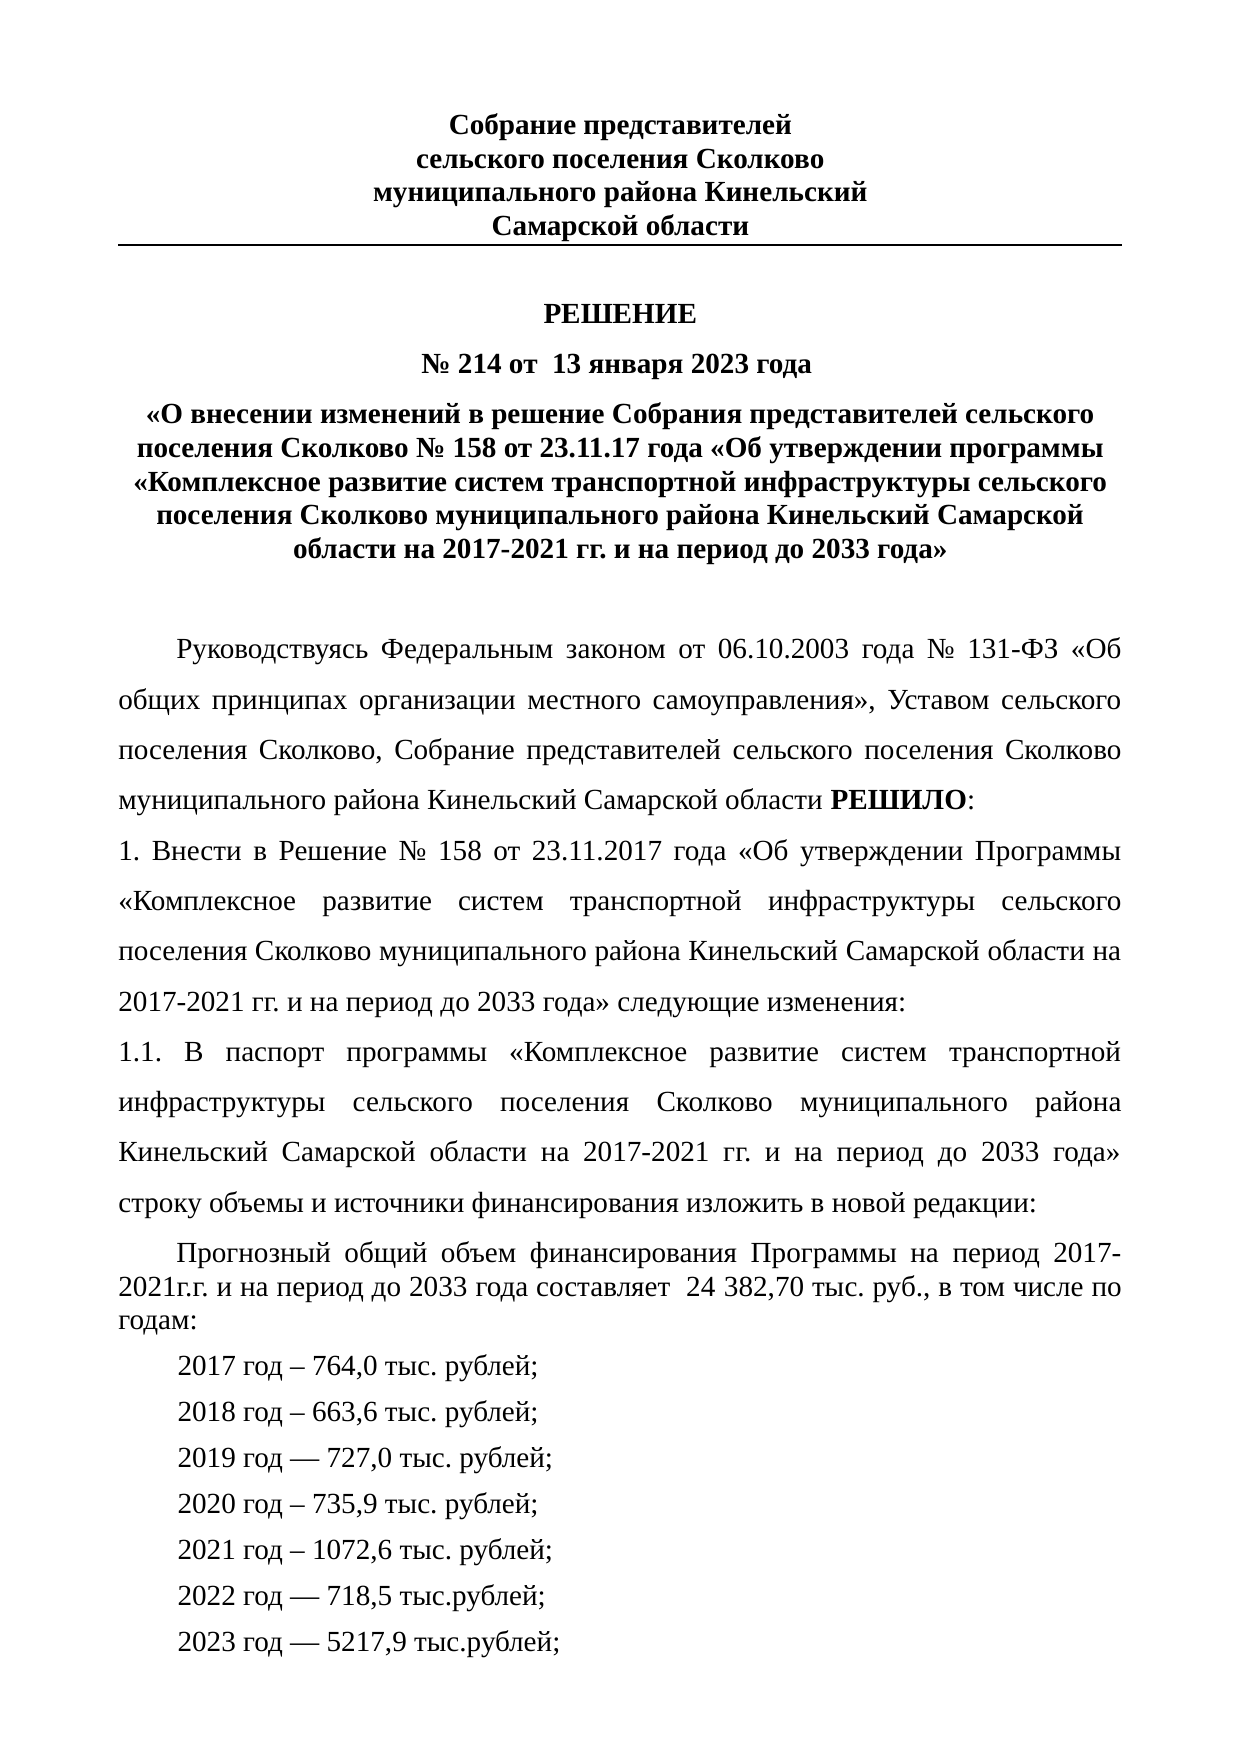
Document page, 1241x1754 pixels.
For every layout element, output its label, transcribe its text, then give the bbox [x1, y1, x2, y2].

text Собрание представителей [118, 107, 1122, 141]
text 2018 год – 663,6 тыс. рублей; [118, 1394, 1122, 1428]
text 1. Внести в Решение № 158 от 23.11.2017 года «Об утверждении Программы «Комплексное развитие систем транспортной инфраструктуры сельского поселения Сколково муниципального района Кинельский Самарской области на 2017-2021 гг. и на период до 2033 года» следующие изменения: [118, 833, 1122, 1017]
text 2017 год – 764,0 тыс. рублей; [118, 1348, 1122, 1382]
text № 214 от 13 января 2023 года [118, 346, 1122, 380]
text РЕШЕНИЕ [118, 296, 1122, 329]
text 1.1. В паспорт программы «Комплексное развитие систем транспортной инфраструктуры сельского поселения Сколково муниципального района Кинельский Самарской области на 2017-2021 гг. и на период до 2033 года» строку объемы и источники финансирования изложить в новой редакции: [118, 1034, 1122, 1218]
text 2019 год — 727,0 тыс. рублей; [118, 1440, 1122, 1474]
text Самарской области [118, 208, 1122, 244]
text сельского поселения Сколково [118, 141, 1122, 174]
text Руководствуясь Федеральным законом от 06.10.2003 года № 131-ФЗ «Об общих принципах организации местного самоуправления», Уставом сельского поселения Сколково, Собрание представителей сельского поселения Сколково муниципального района Кинельский Самарской области РЕШИЛО: [118, 631, 1122, 816]
text 2020 год – 735,9 тыс. рублей; [118, 1486, 1122, 1520]
text муниципального района Кинельский [118, 174, 1122, 208]
text 2022 год — 718,5 тыс.рублей; [118, 1578, 1122, 1612]
text «О внесении изменений в решение Собрания представителей сельского поселения Сколково № 158 от 23.11.17 года «Об утверждении программы «Комплексное развитие систем транспортной инфраструктуры сельского поселения Сколково муниципального района Кинельский Самарской области на 2017-2021 гг. и на период до 2033 года» [118, 397, 1122, 564]
text 2021 год – 1072,6 тыс. рублей; [118, 1532, 1122, 1566]
text Прогнозный общий объем финансирования Программы на период 2017-2021г.г. и на период до 2033 года составляет 24 382,70 тыс. руб., в том числе по годам: [118, 1235, 1122, 1336]
text 2023 год — 5217,9 тыс.рублей; [118, 1624, 1122, 1658]
